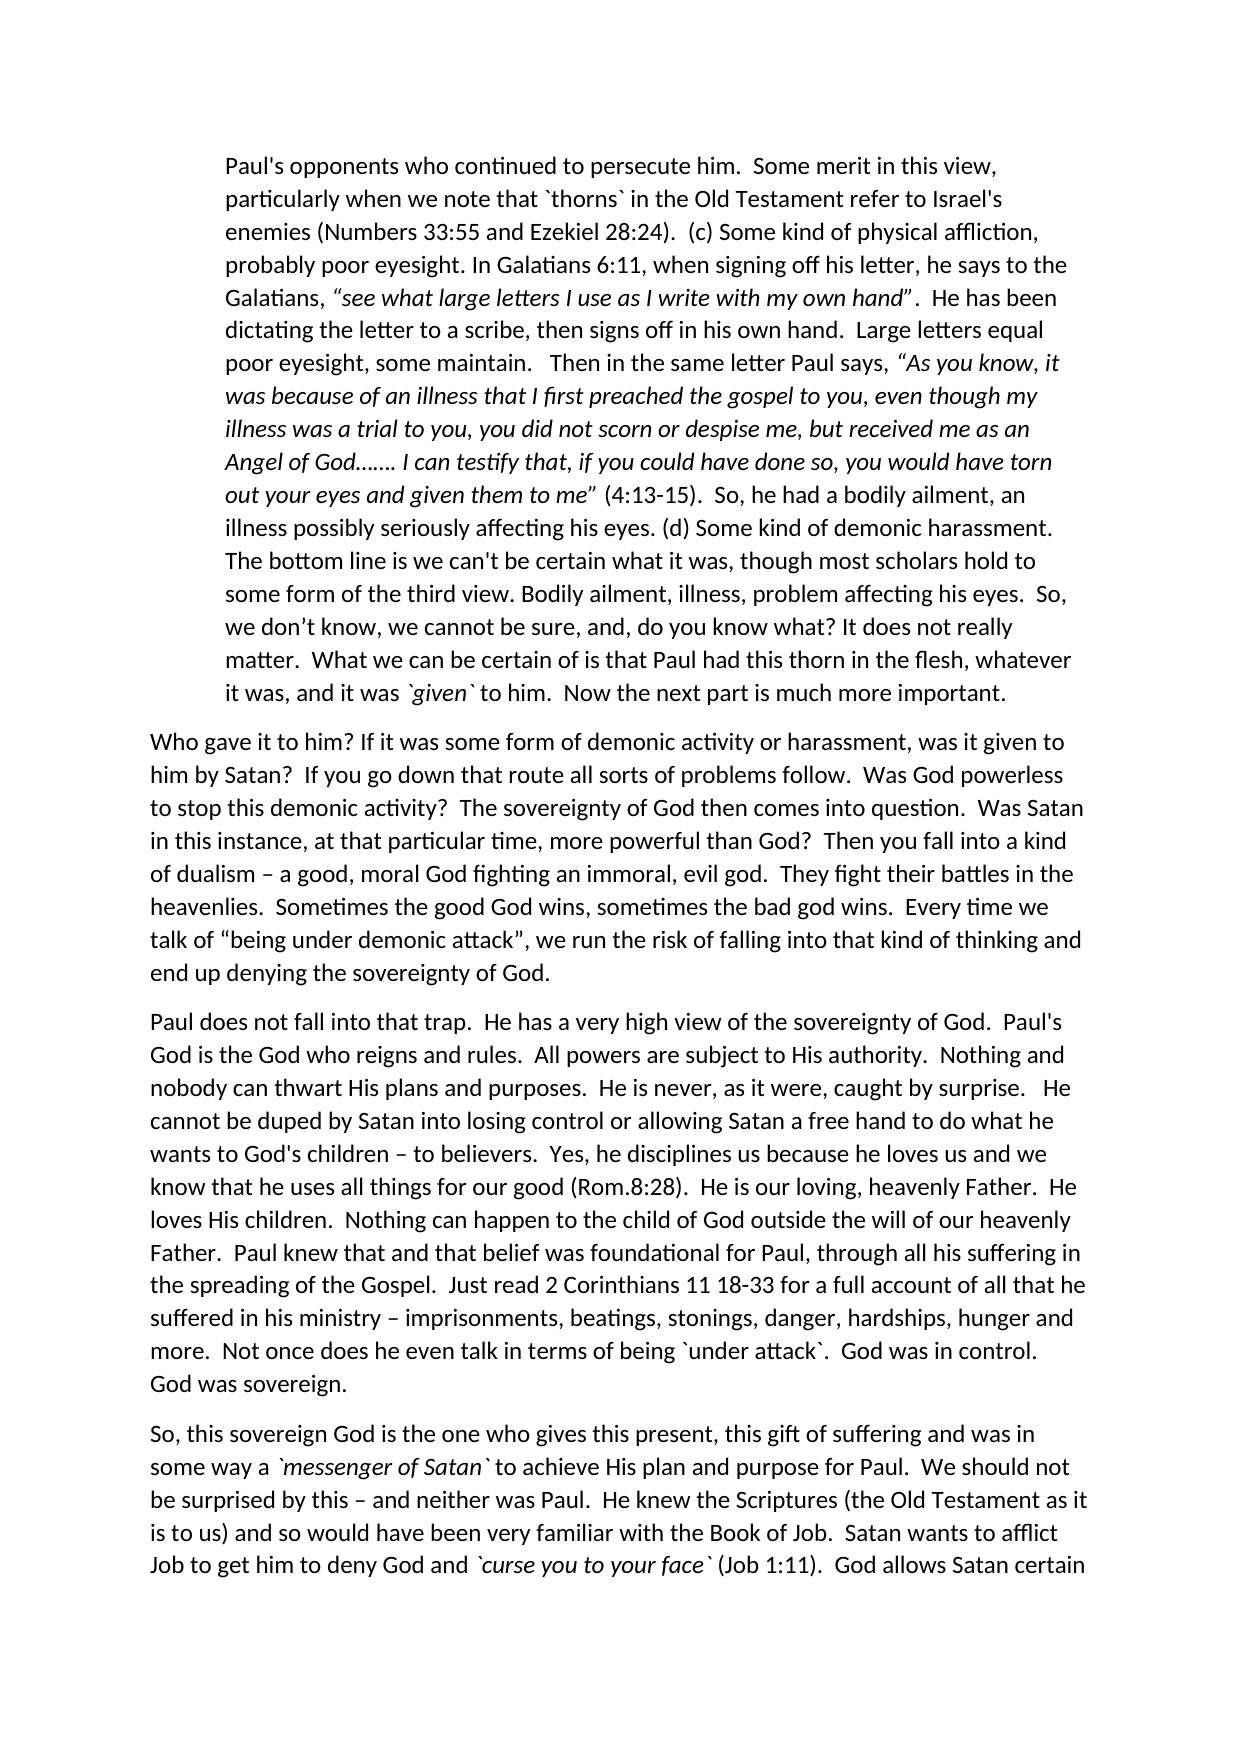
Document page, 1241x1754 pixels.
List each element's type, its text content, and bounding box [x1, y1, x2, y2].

list Paul's opponents who continued to persecute him. Some merit in this view, particularly when we note that `thorns` in the Old Testament refer to Israel's enemies (Numbers 33:55 and Ezekiel 28:24). (c) Some kind of physical affliction, probably poor eyesight. In Galatians 6:11, when signing off his letter, he says to the Galatians, “see what large letters I use as I write with my own hand”. He has been dictating the letter to a scribe, then signs off in his own hand. Large letters equal poor eyesight, some maintain. Then in the same letter Paul says, “As you know, it was because of an illness that I first preached the gospel to you, even though my illness was a trial to you, you did not scorn or despise me, but received me as an Angel of God……. I can testify that, if you could have done so, you would have torn out your eyes and given them to me” (4:13-15). So, he had a bodily ailment, an illness possibly seriously affecting his eyes. (d) Some kind of demonic harassment. The bottom line is we can't be certain what it was, though most scholars hold to some form of the third view. Bodily ailment, illness, problem affecting his eyes. So, we don’t know, we cannot be sure, and, do you know what? It does not really matter. What we can be certain of is that Paul had this thorn in the flesh, whatever it was, and it was `given` to him. Now the next part is much more important. [225, 150, 1090, 707]
text Paul does not fall into that trap. He has a very high view of the sovereignty of God. Paul's God is the God who reigns and rules. All powers are subject to His authority. Nothing and nobody can thwart His plans and purposes. He is never, as it were, caught by surprise. He cannot be duped by Satan into losing control or allowing Satan a free hand to do what he wants to God's children – to believers. Yes, he disciplines us because he loves us and we know that he uses all things for our good (Rom.8:28). He is our loving, heavenly Father. He loves His children. Nothing can happen to the child of God outside the will of our heavenly Father. Paul knew that and that belief was foundational for Paul, through all his suffering in the spreading of the Gospel. Just read 2 Corinthians 11 18-33 for a full account of all that he suffered in his ministry – imprisonments, beatings, stonings, danger, hardships, hunger and more. Not once does he even talk in terms of being `under attack`. God was in control. God was sovereign. [150, 1006, 1090, 1399]
text So, this sovereign God is the one who gives this present, this gift of suffering and was in some way a `messenger of Satan` to achieve His plan and purpose for Paul. We should not be surprised by this – and neither was Paul. He knew the Scriptures (the Old Testament as it is to us) and so would have been very familiar with the Book of Job. Satan wants to afflict Job to get him to deny God and `curse you to your face` (Job 1:11). God allows Satan certain [150, 1418, 1090, 1580]
text Who gave it to him? If it was some form of demonic activity or harassment, was it given to him by Satan? If you go down that route all sorts of problems follow. Was God powerless to stop this demonic activity? The sovereignty of God then comes into question. Was Satan in this instance, at that particular time, more powerful than God? Then you fall into a kind of dualism – a good, moral God fighting an immoral, evil god. They fight their battles in the heavenlies. Sometimes the good God wins, sometimes the bad god wins. Every time we talk of “being under demonic attack”, we run the risk of falling into that kind of thinking and end up denying the sovereignty of God. [150, 726, 1090, 987]
